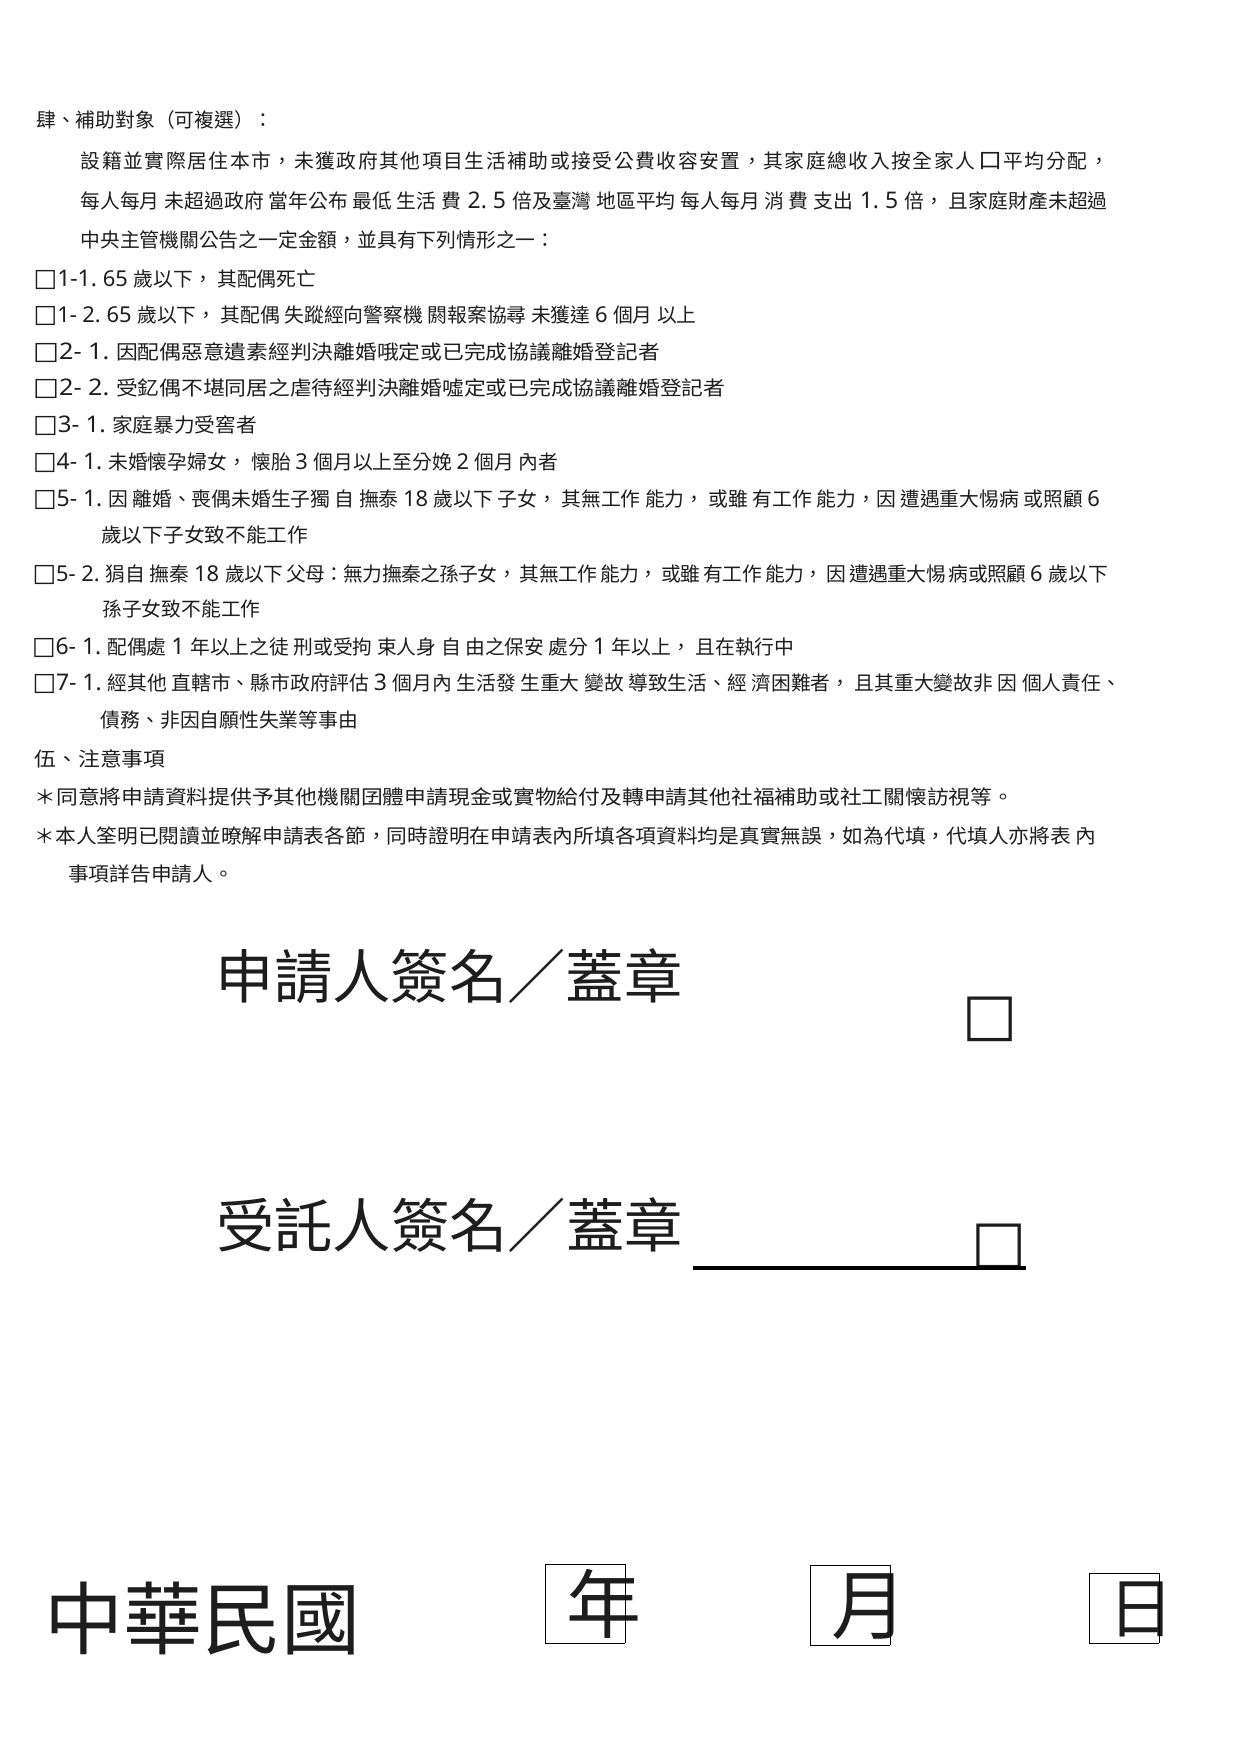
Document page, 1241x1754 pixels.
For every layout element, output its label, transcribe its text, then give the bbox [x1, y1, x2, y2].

subtitle 申請人簽名／蓋章 □ [21, 931, 1212, 1051]
text 伍、注意事項 [34, 743, 1240, 772]
text 中華民國 [44, 1557, 1240, 1672]
text □5- 1. 因 離婚、喪偶未婚生子獨 自 撫泰 18 歲以下 子女， 其無工作 能力， 或雖 有工作 能力，因 遭遇重大惕病 或照顧 6 [33, 479, 1240, 513]
text □5- 2. 狷自 撫秦 18 歲以下 父母：無力撫秦之孫子女， 其無工作 能力， 或雖 有工作 能力， 因 遭遇重大惕 病或照顧 6 歲以下孫子女致不能工作 [32, 554, 1112, 622]
text ＊同意將申請資料提供予其他機關囝體申請現金或實物給付及轉申請其他社福補助或社工關懐訪視等。 [34, 782, 1240, 810]
text □6- 1. 配偶處 1 年以上之徒 刑或受拘 束人身 自 由之保安 處分 1 年以上， 且在執行中 [32, 628, 1240, 662]
text □3- 1. 家庭暴力受窖者 [33, 406, 1240, 440]
text □1- 2. 65 歲以下， 其配偶 失蹤經向警察機 閼報案協尋 未獲達 6 個月 以上 [33, 296, 1240, 330]
text □1-1. 65 歲以下， 其配偶死亡 [33, 262, 1240, 293]
text □7- 1. 經其他 直轄市、縣市政府評估 3 個月內 生活發 生重大 變故 導致生活、經 濟困難者， 且其重大變故非 因 個人責任、債務、非因自願性失業等事由 [32, 664, 1127, 733]
text 設籍並實際居住本市，未獲政府其他項目生活補助或接受公費收容安置，其家庭總收入按全家人口平均分配， 每人每月 未超過政府 當年公布 最低 生活 費 2. 5 倍及臺灣 地區平均 每人每月 消 費 支出 1. 5 倍， 且家庭財產未超過中央主管機關公告之一定金額，並具有下列情形之一： [80, 143, 1109, 253]
text □2- 2. 受釔偶不堪同居之虐待經判決離婚噓定或已完成協議離婚登記者 [33, 369, 1240, 403]
text 受託人簽名／蓋章 □ [21, 1131, 1221, 1277]
text □2- 1. 因配偶惡意遺素經判決離婚哦定或已完成協議離婚登記者 [33, 332, 1240, 366]
text 日 [1101, 1575, 1159, 1643]
text □4- 1. 未婚懐孕婦女， 懐胎 3 個月以上至分娩 2 個月 內者 [33, 443, 1240, 477]
text 肆、補助對象（可複選）： [36, 104, 1240, 133]
text 年 [558, 1566, 625, 1643]
text 月 [823, 1567, 890, 1645]
text ＊本人筌明已閱讀並暸解申請表各節，同時證明在申靖表內所填各項資料均是真實無誤，如為代填，代填人亦將表 內事項詳告申請人。 [34, 821, 1102, 887]
text 歲以下子女致不能工作 [101, 520, 1240, 548]
